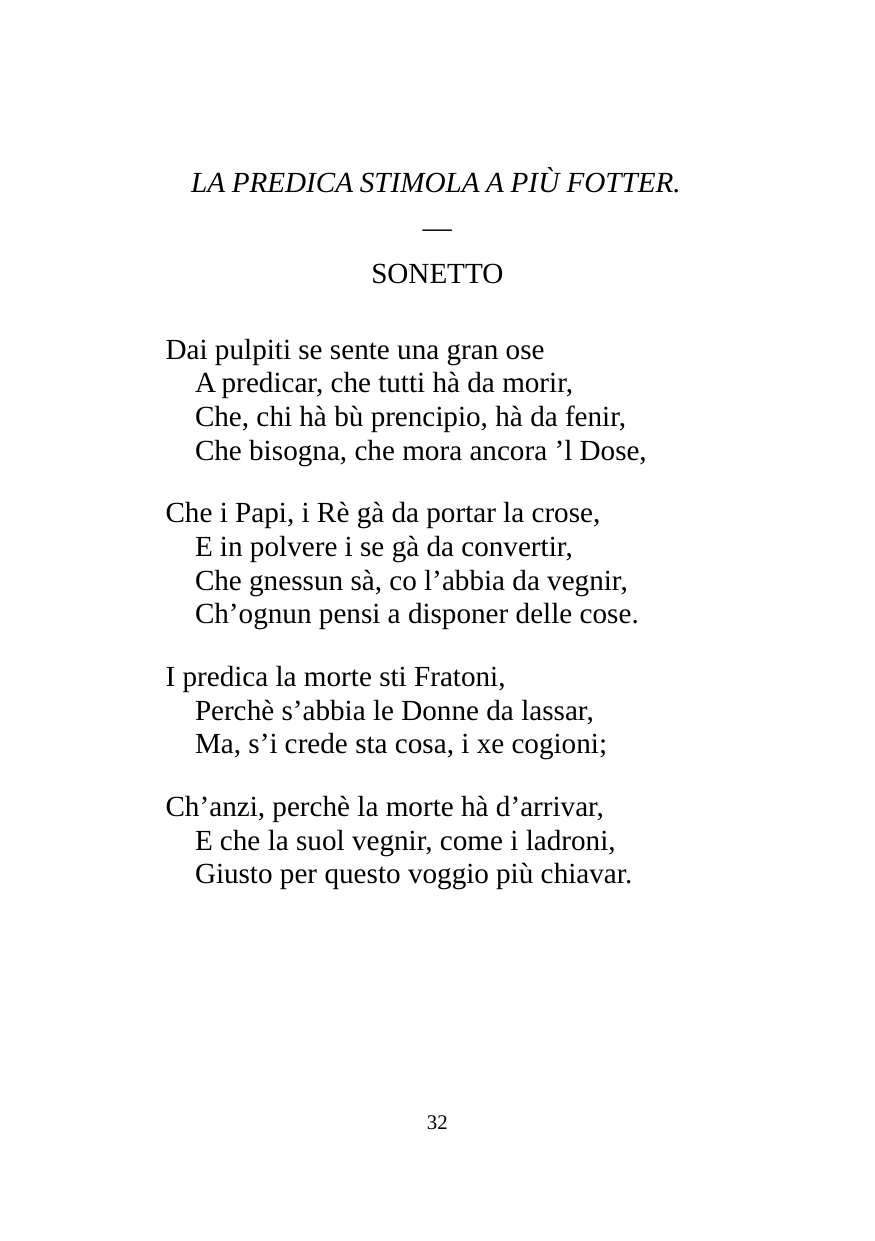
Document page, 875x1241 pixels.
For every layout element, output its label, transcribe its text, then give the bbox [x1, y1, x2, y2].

text Dai pulpiti se sente una gran ose A predicar, che tutti hà da morir, Che, chi hà bù prencipio, hà da fenir, Che bisogna, che mora ancora ’l Dose, [165, 332, 768, 466]
text Che i Papi, i Rè gà da portar la crose, E in polvere i se gà da convertir, Che gnessun sà, co l’abbia da vegnir, Ch’ognun pensi a disponer delle cose. [165, 496, 768, 630]
text — [106, 211, 768, 244]
text SONETTO [106, 257, 768, 290]
subtitle LA PREDICA STIMOLA A PIÙ FOTTER. [106, 165, 768, 199]
text I predica la morte sti Fratoni, Perchè s’abbia le Donne da lassar, Ma, s’i crede sta cosa, i xe cogioni; [165, 659, 768, 760]
text Ch’anzi, perchè la morte hà d’arrivar, E che la suol vegnir, come i ladroni, Giusto per questo voggio più chiavar. [165, 789, 768, 890]
